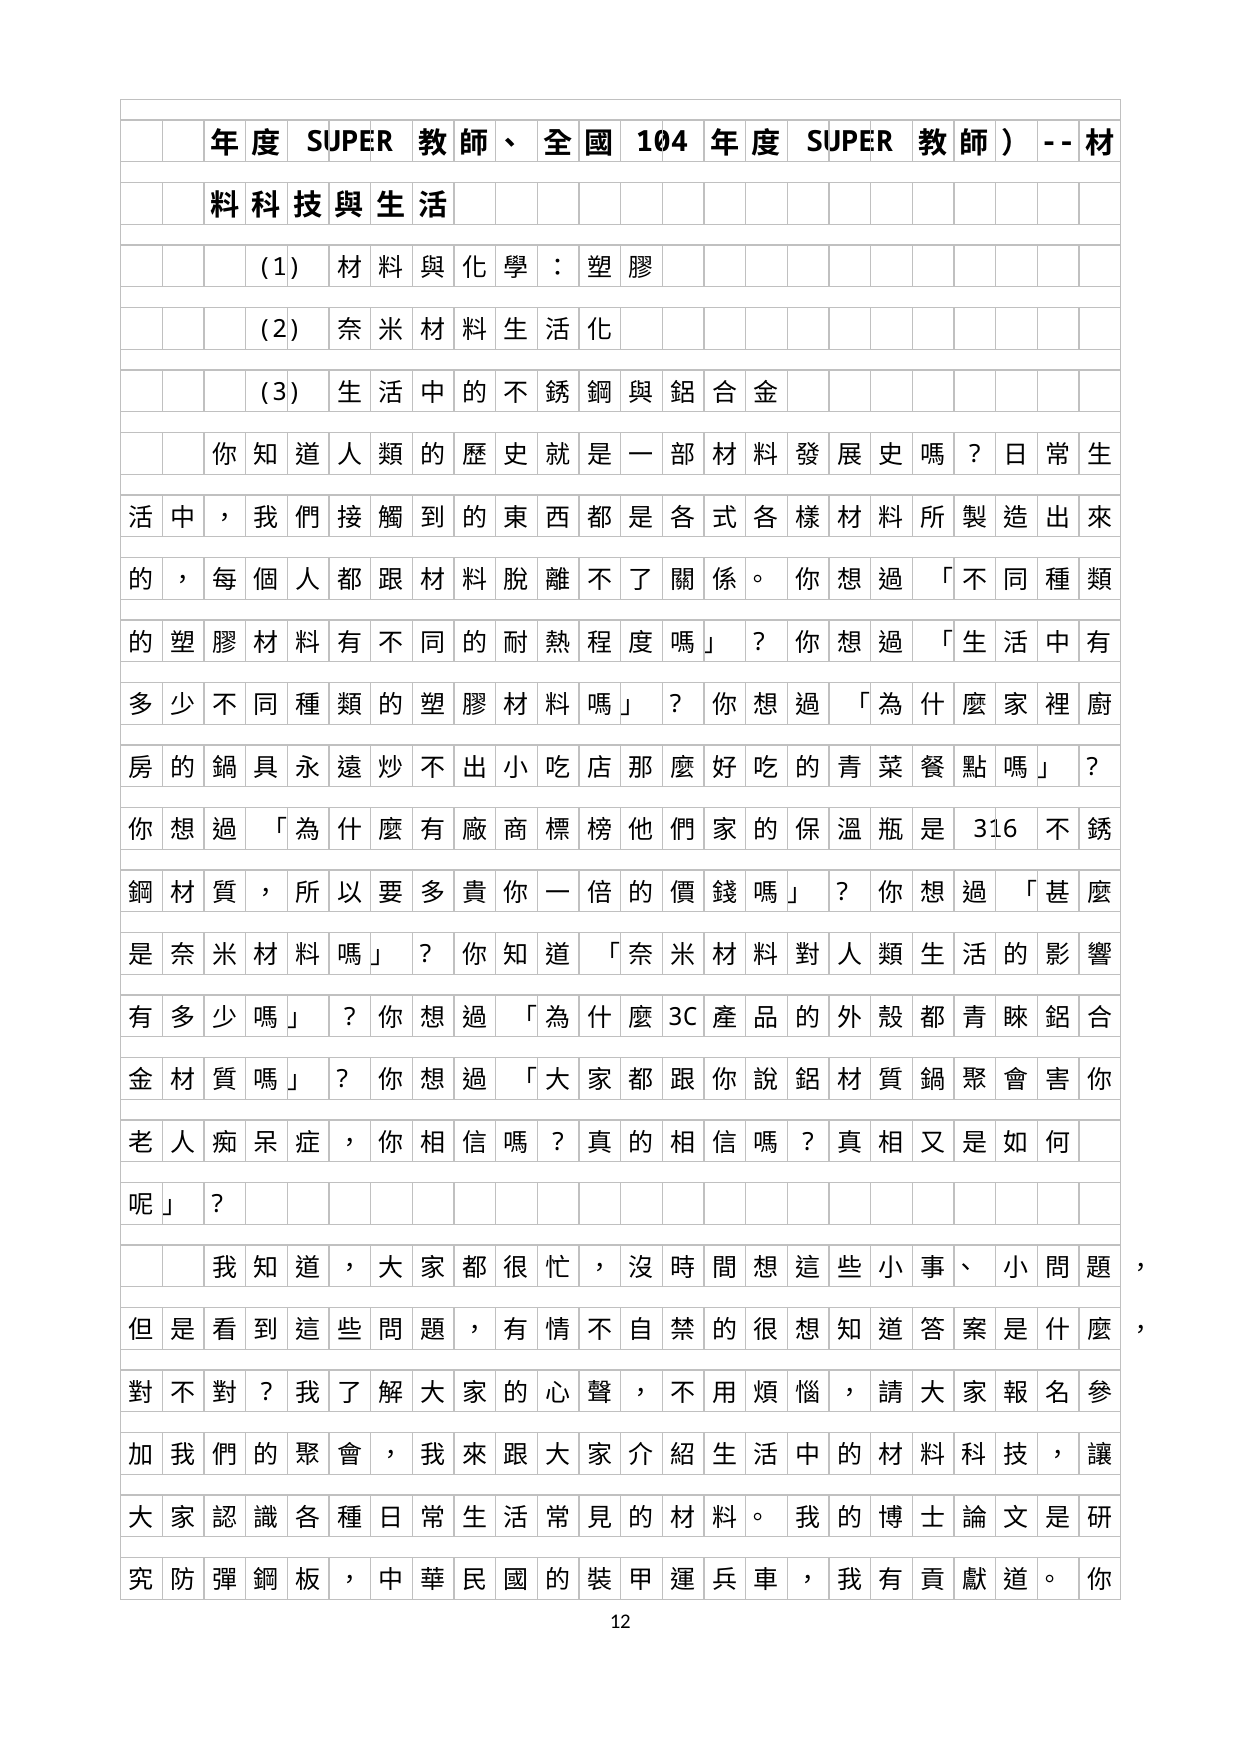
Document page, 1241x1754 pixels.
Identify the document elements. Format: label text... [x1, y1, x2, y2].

text (1) 材料與化學：塑膠 [955, 246, 995, 286]
text (3) 生活中的不銹鋼與鋁合金 [913, 371, 953, 411]
text 你知道人類的歷史就是一部材料發展史嗎?日常生活中，我們接觸到的東西都是各式各樣材料所製造出來的，每個人都跟材料脫離不了關係。你想過「不同種類的塑膠材料有不同的耐熱程度嗎」? 你想過「生活中有多少不同種類的塑膠材料嗎」? 你想過「為什麼家裡廚房的鍋具永遠炒不出小吃店那麼好吃的青菜餐點嗎」? 你想過「為什麼有廠商標榜他們家的保溫瓶是316不銹鋼材質，所以要多貴你一倍的價錢嗎」? 你想過「甚麼是奈米材料嗎」? 你知道「奈米材料對人類生活的影響有多少嗎」?你想過「為什麼3C產品的外殼都青睞鋁合金材質嗎」? 你想過「大家都跟你說鋁材質鍋聚會害你老人痴呆症，你相信嗎?真的相信嗎?真相又是如何呢」? [121, 475, 1120, 494]
text (2) 奈米材料生活化 [830, 308, 870, 349]
text (2) 奈米材料生活化 [455, 308, 495, 349]
text (2) 奈米材料生活化 [371, 308, 412, 349]
text 南臺科技大學機械工程系吳忠春老師（臺南市103年度SUPER教師、全國104年度SUPER教師）--材料科技與生活 [663, 183, 703, 224]
text (3) 生活中的不銹鋼與鋁合金 [746, 371, 787, 411]
text 南臺科技大學機械工程系吳忠春老師（臺南市103年度SUPER教師、全國104年度SUPER教師）--材料科技與生活 [788, 121, 828, 161]
text 南臺科技大學機械工程系吳忠春老師（臺南市103年度SUPER教師、全國104年度SUPER教師）--材料科技與生活 [621, 183, 662, 224]
text (1) 材料與化學：塑膠 [223, 225, 1120, 244]
text 南臺科技大學機械工程系吳忠春老師（臺南市103年度SUPER教師、全國104年度SUPER教師）--材料科技與生活 [246, 121, 287, 161]
text 南臺科技大學機械工程系吳忠春老師（臺南市103年度SUPER教師、全國104年度SUPER教師）--材料科技與生活 [455, 121, 495, 161]
text (1) 材料與化學：塑膠 [1038, 246, 1078, 286]
text (3) 生活中的不銹鋼與鋁合金 [455, 371, 495, 411]
text (3) 生活中的不銹鋼與鋁合金 [955, 371, 995, 411]
text 南臺科技大學機械工程系吳忠春老師（臺南市103年度SUPER教師、全國104年度SUPER教師）--材料科技與生活 [173, 183, 203, 224]
text (3) 生活中的不銹鋼與鋁合金 [1080, 371, 1120, 411]
text (2) 奈米材料生活化 [223, 308, 245, 349]
text (3) 生活中的不銹鋼與鋁合金 [371, 371, 412, 411]
text 南臺科技大學機械工程系吳忠春老師（臺南市103年度SUPER教師、全國104年度SUPER教師）--材料科技與生活 [871, 183, 912, 224]
text (1) 材料與化學：塑膠 [413, 246, 453, 286]
text 南臺科技大學機械工程系吳忠春老師（臺南市103年度SUPER教師、全國104年度SUPER教師）--材料科技與生活 [330, 121, 370, 161]
text (2) 奈米材料生活化 [246, 308, 287, 349]
text 南臺科技大學機械工程系吳忠春老師（臺南市103年度SUPER教師、全國104年度SUPER教師）--材料科技與生活 [955, 183, 995, 224]
text 南臺科技大學機械工程系吳忠春老師（臺南市103年度SUPER教師、全國104年度SUPER教師）--材料科技與生活 [173, 121, 203, 161]
text 你知道人類的歷史就是一部材料發展史嗎?日常生活中，我們接觸到的東西都是各式各樣材料所製造出來的，每個人都跟材料脫離不了關係。你想過「不同種類的塑膠材料有不同的耐熱程度嗎」? 你想過「生活中有多少不同種類的塑膠材料嗎」? 你想過「為什麼家裡廚房的鍋具永遠炒不出小吃店那麼好吃的青菜餐點嗎」? 你想過「為什麼有廠商標榜他們家的保溫瓶是316不銹鋼材質，所以要多貴你一倍的價錢嗎」? 你想過「甚麼是奈米材料嗎」? 你知道「奈米材料對人類生活的影響有多少嗎」?你想過「為什麼3C產品的外殼都青睞鋁合金材質嗎」? 你想過「大家都跟你說鋁材質鍋聚會害你老人痴呆症，你相信嗎?真的相信嗎?真相又是如何呢」? [121, 1037, 1120, 1057]
text (3) 生活中的不銹鋼與鋁合金 [496, 371, 537, 411]
text 你知道人類的歷史就是一部材料發展史嗎?日常生活中，我們接觸到的東西都是各式各樣材料所製造出來的，每個人都跟材料脫離不了關係。你想過「不同種類的塑膠材料有不同的耐熱程度嗎」? 你想過「生活中有多少不同種類的塑膠材料嗎」? 你想過「為什麼家裡廚房的鍋具永遠炒不出小吃店那麼好吃的青菜餐點嗎」? 你想過「為什麼有廠商標榜他們家的保溫瓶是316不銹鋼材質，所以要多貴你一倍的價錢嗎」? 你想過「甚麼是奈米材料嗎」? 你知道「奈米材料對人類生活的影響有多少嗎」?你想過「為什麼3C產品的外殼都青睞鋁合金材質嗎」? 你想過「大家都跟你說鋁材質鍋聚會害你老人痴呆症，你相信嗎?真的相信嗎?真相又是如何呢」? [121, 787, 1120, 807]
text (3) 生活中的不銹鋼與鋁合金 [705, 371, 745, 411]
text 南臺科技大學機械工程系吳忠春老師（臺南市103年度SUPER教師、全國104年度SUPER教師）--材料科技與生活 [996, 121, 1037, 161]
text (3) 生活中的不銹鋼與鋁合金 [330, 371, 370, 411]
text 南臺科技大學機械工程系吳忠春老師（臺南市103年度SUPER教師、全國104年度SUPER教師）--材料科技與生活 [663, 121, 703, 161]
text 南臺科技大學機械工程系吳忠春老師（臺南市103年度SUPER教師、全國104年度SUPER教師）--材料科技與生活 [330, 183, 370, 224]
text (2) 奈米材料生活化 [1080, 308, 1120, 349]
text (3) 生活中的不銹鋼與鋁合金 [621, 371, 662, 411]
text (3) 生活中的不銹鋼與鋁合金 [830, 371, 870, 411]
text (1) 材料與化學：塑膠 [871, 246, 912, 286]
text 南臺科技大學機械工程系吳忠春老師（臺南市103年度SUPER教師、全國104年度SUPER教師）--材料科技與生活 [746, 121, 787, 161]
text 南臺科技大學機械工程系吳忠春老師（臺南市103年度SUPER教師、全國104年度SUPER教師）--材料科技與生活 [1080, 121, 1120, 161]
text (1) 材料與化學：塑膠 [288, 246, 328, 286]
text (1) 材料與化學：塑膠 [371, 246, 412, 286]
text (3) 生活中的不銹鋼與鋁合金 [871, 371, 912, 411]
text 南臺科技大學機械工程系吳忠春老師（臺南市103年度SUPER教師、全國104年度SUPER教師）--材料科技與生活 [955, 121, 995, 161]
text (3) 生活中的不銹鋼與鋁合金 [413, 371, 453, 411]
text (2) 奈米材料生活化 [788, 308, 828, 349]
text (1) 材料與化學：塑膠 [580, 246, 620, 286]
text 你知道人類的歷史就是一部材料發展史嗎?日常生活中，我們接觸到的東西都是各式各樣材料所製造出來的，每個人都跟材料脫離不了關係。你想過「不同種類的塑膠材料有不同的耐熱程度嗎」? 你想過「生活中有多少不同種類的塑膠材料嗎」? 你想過「為什麼家裡廚房的鍋具永遠炒不出小吃店那麼好吃的青菜餐點嗎」? 你想過「為什麼有廠商標榜他們家的保溫瓶是316不銹鋼材質，所以要多貴你一倍的價錢嗎」? 你想過「甚麼是奈米材料嗎」? 你知道「奈米材料對人類生活的影響有多少嗎」?你想過「為什麼3C產品的外殼都青睞鋁合金材質嗎」? 你想過「大家都跟你說鋁材質鍋聚會害你老人痴呆症，你相信嗎?真的相信嗎?真相又是如何呢」? [121, 975, 1120, 994]
text (1) 材料與化學：塑膠 [705, 246, 745, 286]
text (1) 材料與化學：塑膠 [1080, 246, 1120, 286]
text (1) 材料與化學：塑膠 [913, 246, 953, 286]
text 南臺科技大學機械工程系吳忠春老師（臺南市103年度SUPER教師、全國104年度SUPER教師）--材料科技與生活 [173, 162, 1120, 182]
text (2) 奈米材料生活化 [705, 308, 745, 349]
text (1) 材料與化學：塑膠 [788, 246, 828, 286]
text (1) 材料與化學：塑膠 [330, 246, 370, 286]
text 南臺科技大學機械工程系吳忠春老師（臺南市103年度SUPER教師、全國104年度SUPER教師）--材料科技與生活 [413, 121, 453, 161]
text 你知道人類的歷史就是一部材料發展史嗎?日常生活中，我們接觸到的東西都是各式各樣材料所製造出來的，每個人都跟材料脫離不了關係。你想過「不同種類的塑膠材料有不同的耐熱程度嗎」? 你想過「生活中有多少不同種類的塑膠材料嗎」? 你想過「為什麼家裡廚房的鍋具永遠炒不出小吃店那麼好吃的青菜餐點嗎」? 你想過「為什麼有廠商標榜他們家的保溫瓶是316不銹鋼材質，所以要多貴你一倍的價錢嗎」? 你想過「甚麼是奈米材料嗎」? 你知道「奈米材料對人類生活的影響有多少嗎」?你想過「為什麼3C產品的外殼都青睞鋁合金材質嗎」? 你想過「大家都跟你說鋁材質鍋聚會害你老人痴呆症，你相信嗎?真的相信嗎?真相又是如何呢」? [121, 600, 1120, 619]
text 你知道人類的歷史就是一部材料發展史嗎?日常生活中，我們接觸到的東西都是各式各樣材料所製造出來的，每個人都跟材料脫離不了關係。你想過「不同種類的塑膠材料有不同的耐熱程度嗎」? 你想過「生活中有多少不同種類的塑膠材料嗎」? 你想過「為什麼家裡廚房的鍋具永遠炒不出小吃店那麼好吃的青菜餐點嗎」? 你想過「為什麼有廠商標榜他們家的保溫瓶是316不銹鋼材質，所以要多貴你一倍的價錢嗎」? 你想過「甚麼是奈米材料嗎」? 你知道「奈米材料對人類生活的影響有多少嗎」?你想過「為什麼3C產品的外殼都青睞鋁合金材質嗎」? 你想過「大家都跟你說鋁材質鍋聚會害你老人痴呆症，你相信嗎?真的相信嗎?真相又是如何呢」? [121, 850, 1120, 869]
text (2) 奈米材料生活化 [538, 308, 578, 349]
text (3) 生活中的不銹鋼與鋁合金 [788, 371, 828, 411]
text 南臺科技大學機械工程系吳忠春老師（臺南市103年度SUPER教師、全國104年度SUPER教師）--材料科技與生活 [1038, 183, 1078, 224]
text 南臺科技大學機械工程系吳忠春老師（臺南市103年度SUPER教師、全國104年度SUPER教師）--材料科技與生活 [913, 121, 953, 161]
text 南臺科技大學機械工程系吳忠春老師（臺南市103年度SUPER教師、全國104年度SUPER教師）--材料科技與生活 [746, 183, 787, 224]
text 南臺科技大學機械工程系吳忠春老師（臺南市103年度SUPER教師、全國104年度SUPER教師）--材料科技與生活 [173, 100, 1120, 119]
text (2) 奈米材料生活化 [223, 287, 1120, 307]
text (2) 奈米材料生活化 [580, 308, 620, 349]
text (1) 材料與化學：塑膠 [246, 246, 287, 286]
text (3) 生活中的不銹鋼與鋁合金 [223, 350, 1120, 369]
text (3) 生活中的不銹鋼與鋁合金 [1038, 371, 1078, 411]
text (2) 奈米材料生活化 [496, 308, 537, 349]
text 南臺科技大學機械工程系吳忠春老師（臺南市103年度SUPER教師、全國104年度SUPER教師）--材料科技與生活 [913, 183, 953, 224]
text 南臺科技大學機械工程系吳忠春老師（臺南市103年度SUPER教師、全國104年度SUPER教師）--材料科技與生活 [371, 183, 412, 224]
text 南臺科技大學機械工程系吳忠春老師（臺南市103年度SUPER教師、全國104年度SUPER教師）--材料科技與生活 [371, 121, 412, 161]
text 南臺科技大學機械工程系吳忠春老師（臺南市103年度SUPER教師、全國104年度SUPER教師）--材料科技與生活 [288, 183, 328, 224]
text (3) 生活中的不銹鋼與鋁合金 [538, 371, 578, 411]
text (1) 材料與化學：塑膠 [746, 246, 787, 286]
text 南臺科技大學機械工程系吳忠春老師（臺南市103年度SUPER教師、全國104年度SUPER教師）--材料科技與生活 [538, 183, 578, 224]
text 我知道，大家都很忙，沒時間想這些小事、小問題，但是看到這些問題，有情不自禁的很想知道答案是什麼，對不對?我了解大家的心聲，不用煩惱，請大家報名參加我們的聚會，我來跟大家介紹生活中的材料科技，讓大家認識各種日常生活常見的材料。我的博士論文是研究防彈鋼板，中華民國的裝甲運兵車，我有貢獻道。你又有疑問了，「國艦國造、國機國造」是不是夢呢?我只能告訴你，忽略材料科技的重要性，你拿甚麼材料來造飛機、做艦艇呢?我將發表國造潛艇用鋼板，性能優於歐美各國HY-140鋼板，期待您的參與及蒞臨。 [121, 1537, 1120, 1557]
text 南臺科技大學機械工程系吳忠春老師（臺南市103年度SUPER教師、全國104年度SUPER教師）--材料科技與生活 [455, 183, 495, 224]
text 南臺科技大學機械工程系吳忠春老師（臺南市103年度SUPER教師、全國104年度SUPER教師）--材料科技與生活 [1080, 183, 1120, 224]
text 南臺科技大學機械工程系吳忠春老師（臺南市103年度SUPER教師、全國104年度SUPER教師）--材料科技與生活 [871, 121, 912, 161]
text (1) 材料與化學：塑膠 [223, 246, 245, 286]
text 你知道人類的歷史就是一部材料發展史嗎?日常生活中，我們接觸到的東西都是各式各樣材料所製造出來的，每個人都跟材料脫離不了關係。你想過「不同種類的塑膠材料有不同的耐熱程度嗎」? 你想過「生活中有多少不同種類的塑膠材料嗎」? 你想過「為什麼家裡廚房的鍋具永遠炒不出小吃店那麼好吃的青菜餐點嗎」? 你想過「為什麼有廠商標榜他們家的保溫瓶是316不銹鋼材質，所以要多貴你一倍的價錢嗎」? 你想過「甚麼是奈米材料嗎」? 你知道「奈米材料對人類生活的影響有多少嗎」?你想過「為什麼3C產品的外殼都青睞鋁合金材質嗎」? 你想過「大家都跟你說鋁材質鍋聚會害你老人痴呆症，你相信嗎?真的相信嗎?真相又是如何呢」? [121, 662, 1120, 682]
text 你知道人類的歷史就是一部材料發展史嗎?日常生活中，我們接觸到的東西都是各式各樣材料所製造出來的，每個人都跟材料脫離不了關係。你想過「不同種類的塑膠材料有不同的耐熱程度嗎」? 你想過「生活中有多少不同種類的塑膠材料嗎」? 你想過「為什麼家裡廚房的鍋具永遠炒不出小吃店那麼好吃的青菜餐點嗎」? 你想過「為什麼有廠商標榜他們家的保溫瓶是316不銹鋼材質，所以要多貴你一倍的價錢嗎」? 你想過「甚麼是奈米材料嗎」? 你知道「奈米材料對人類生活的影響有多少嗎」?你想過「為什麼3C產品的外殼都青睞鋁合金材質嗎」? 你想過「大家都跟你說鋁材質鍋聚會害你老人痴呆症，你相信嗎?真的相信嗎?真相又是如何呢」? [121, 1100, 1120, 1119]
text (2) 奈米材料生活化 [621, 308, 662, 349]
text 南臺科技大學機械工程系吳忠春老師（臺南市103年度SUPER教師、全國104年度SUPER教師）--材料科技與生活 [996, 183, 1037, 224]
text 南臺科技大學機械工程系吳忠春老師（臺南市103年度SUPER教師、全國104年度SUPER教師）--材料科技與生活 [830, 183, 870, 224]
text (1) 材料與化學：塑膠 [996, 246, 1037, 286]
text 我知道，大家都很忙，沒時間想這些小事、小問題，但是看到這些問題，有情不自禁的很想知道答案是什麼，對不對?我了解大家的心聲，不用煩惱，請大家報名參加我們的聚會，我來跟大家介紹生活中的材料科技，讓大家認識各種日常生活常見的材料。我的博士論文是研究防彈鋼板，中華民國的裝甲運兵車，我有貢獻道。你又有疑問了，「國艦國造、國機國造」是不是夢呢?我只能告訴你，忽略材料科技的重要性，你拿甚麼材料來造飛機、做艦艇呢?我將發表國造潛艇用鋼板，性能優於歐美各國HY-140鋼板，期待您的參與及蒞臨。 [121, 1225, 1120, 1244]
text (3) 生活中的不銹鋼與鋁合金 [246, 371, 287, 411]
text 南臺科技大學機械工程系吳忠春老師（臺南市103年度SUPER教師、全國104年度SUPER教師）--材料科技與生活 [288, 121, 328, 161]
text 南臺科技大學機械工程系吳忠春老師（臺南市103年度SUPER教師、全國104年度SUPER教師）--材料科技與生活 [496, 121, 537, 161]
text 你知道人類的歷史就是一部材料發展史嗎?日常生活中，我們接觸到的東西都是各式各樣材料所製造出來的，每個人都跟材料脫離不了關係。你想過「不同種類的塑膠材料有不同的耐熱程度嗎」? 你想過「生活中有多少不同種類的塑膠材料嗎」? 你想過「為什麼家裡廚房的鍋具永遠炒不出小吃店那麼好吃的青菜餐點嗎」? 你想過「為什麼有廠商標榜他們家的保溫瓶是316不銹鋼材質，所以要多貴你一倍的價錢嗎」? 你想過「甚麼是奈米材料嗎」? 你知道「奈米材料對人類生活的影響有多少嗎」?你想過「為什麼3C產品的外殼都青睞鋁合金材質嗎」? 你想過「大家都跟你說鋁材質鍋聚會害你老人痴呆症，你相信嗎?真的相信嗎?真相又是如何呢」? [121, 725, 1120, 744]
text (2) 奈米材料生活化 [288, 308, 328, 349]
text 我知道，大家都很忙，沒時間想這些小事、小問題，但是看到這些問題，有情不自禁的很想知道答案是什麼，對不對?我了解大家的心聲，不用煩惱，請大家報名參加我們的聚會，我來跟大家介紹生活中的材料科技，讓大家認識各種日常生活常見的材料。我的博士論文是研究防彈鋼板，中華民國的裝甲運兵車，我有貢獻道。你又有疑問了，「國艦國造、國機國造」是不是夢呢?我只能告訴你，忽略材料科技的重要性，你拿甚麼材料來造飛機、做艦艇呢?我將發表國造潛艇用鋼板，性能優於歐美各國HY-140鋼板，期待您的參與及蒞臨。 [121, 1412, 1120, 1432]
text (1) 材料與化學：塑膠 [830, 246, 870, 286]
text 你知道人類的歷史就是一部材料發展史嗎?日常生活中，我們接觸到的東西都是各式各樣材料所製造出來的，每個人都跟材料脫離不了關係。你想過「不同種類的塑膠材料有不同的耐熱程度嗎」? 你想過「生活中有多少不同種類的塑膠材料嗎」? 你想過「為什麼家裡廚房的鍋具永遠炒不出小吃店那麼好吃的青菜餐點嗎」? 你想過「為什麼有廠商標榜他們家的保溫瓶是316不銹鋼材質，所以要多貴你一倍的價錢嗎」? 你想過「甚麼是奈米材料嗎」? 你知道「奈米材料對人類生活的影響有多少嗎」?你想過「為什麼3C產品的外殼都青睞鋁合金材質嗎」? 你想過「大家都跟你說鋁材質鍋聚會害你老人痴呆症，你相信嗎?真的相信嗎?真相又是如何呢」? [121, 912, 1120, 932]
text 南臺科技大學機械工程系吳忠春老師（臺南市103年度SUPER教師、全國104年度SUPER教師）--材料科技與生活 [830, 121, 870, 161]
text 你知道人類的歷史就是一部材料發展史嗎?日常生活中，我們接觸到的東西都是各式各樣材料所製造出來的，每個人都跟材料脫離不了關係。你想過「不同種類的塑膠材料有不同的耐熱程度嗎」? 你想過「生活中有多少不同種類的塑膠材料嗎」? 你想過「為什麼家裡廚房的鍋具永遠炒不出小吃店那麼好吃的青菜餐點嗎」? 你想過「為什麼有廠商標榜他們家的保溫瓶是316不銹鋼材質，所以要多貴你一倍的價錢嗎」? 你想過「甚麼是奈米材料嗎」? 你知道「奈米材料對人類生活的影響有多少嗎」?你想過「為什麼3C產品的外殼都青睞鋁合金材質嗎」? 你想過「大家都跟你說鋁材質鍋聚會害你老人痴呆症，你相信嗎?真的相信嗎?真相又是如何呢」? [121, 1162, 1120, 1182]
text (1) 材料與化學：塑膠 [455, 246, 495, 286]
text 你知道人類的歷史就是一部材料發展史嗎?日常生活中，我們接觸到的東西都是各式各樣材料所製造出來的，每個人都跟材料脫離不了關係。你想過「不同種類的塑膠材料有不同的耐熱程度嗎」? 你想過「生活中有多少不同種類的塑膠材料嗎」? 你想過「為什麼家裡廚房的鍋具永遠炒不出小吃店那麼好吃的青菜餐點嗎」? 你想過「為什麼有廠商標榜他們家的保溫瓶是316不銹鋼材質，所以要多貴你一倍的價錢嗎」? 你想過「甚麼是奈米材料嗎」? 你知道「奈米材料對人類生活的影響有多少嗎」?你想過「為什麼3C產品的外殼都青睞鋁合金材質嗎」? 你想過「大家都跟你說鋁材質鍋聚會害你老人痴呆症，你相信嗎?真的相信嗎?真相又是如何呢」? [121, 412, 1120, 432]
text (3) 生活中的不銹鋼與鋁合金 [580, 371, 620, 411]
text (2) 奈米材料生活化 [913, 308, 953, 349]
text (3) 生活中的不銹鋼與鋁合金 [663, 371, 703, 411]
text 我知道，大家都很忙，沒時間想這些小事、小問題，但是看到這些問題，有情不自禁的很想知道答案是什麼，對不對?我了解大家的心聲，不用煩惱，請大家報名參加我們的聚會，我來跟大家介紹生活中的材料科技，讓大家認識各種日常生活常見的材料。我的博士論文是研究防彈鋼板，中華民國的裝甲運兵車，我有貢獻道。你又有疑問了，「國艦國造、國機國造」是不是夢呢?我只能告訴你，忽略材料科技的重要性，你拿甚麼材料來造飛機、做艦艇呢?我將發表國造潛艇用鋼板，性能優於歐美各國HY-140鋼板，期待您的參與及蒞臨。 [121, 1287, 1120, 1307]
text 南臺科技大學機械工程系吳忠春老師（臺南市103年度SUPER教師、全國104年度SUPER教師）--材料科技與生活 [580, 183, 620, 224]
text 南臺科技大學機械工程系吳忠春老師（臺南市103年度SUPER教師、全國104年度SUPER教師）--材料科技與生活 [621, 121, 662, 161]
text (2) 奈米材料生活化 [996, 308, 1037, 349]
text 南臺科技大學機械工程系吳忠春老師（臺南市103年度SUPER教師、全國104年度SUPER教師）--材料科技與生活 [246, 183, 287, 224]
text 我知道，大家都很忙，沒時間想這些小事、小問題，但是看到這些問題，有情不自禁的很想知道答案是什麼，對不對?我了解大家的心聲，不用煩惱，請大家報名參加我們的聚會，我來跟大家介紹生活中的材料科技，讓大家認識各種日常生活常見的材料。我的博士論文是研究防彈鋼板，中華民國的裝甲運兵車，我有貢獻道。你又有疑問了，「國艦國造、國機國造」是不是夢呢?我只能告訴你，忽略材料科技的重要性，你拿甚麼材料來造飛機、做艦艇呢?我將發表國造潛艇用鋼板，性能優於歐美各國HY-140鋼板，期待您的參與及蒞臨。 [121, 1350, 1120, 1369]
text (2) 奈米材料生活化 [663, 308, 703, 349]
text 南臺科技大學機械工程系吳忠春老師（臺南市103年度SUPER教師、全國104年度SUPER教師）--材料科技與生活 [705, 183, 745, 224]
text 南臺科技大學機械工程系吳忠春老師（臺南市103年度SUPER教師、全國104年度SUPER教師）--材料科技與生活 [538, 121, 578, 161]
text 南臺科技大學機械工程系吳忠春老師（臺南市103年度SUPER教師、全國104年度SUPER教師）--材料科技與生活 [705, 121, 745, 161]
text (2) 奈米材料生活化 [330, 308, 370, 349]
text 南臺科技大學機械工程系吳忠春老師（臺南市103年度SUPER教師、全國104年度SUPER教師）--材料科技與生活 [1038, 121, 1078, 161]
text (3) 生活中的不銹鋼與鋁合金 [996, 371, 1037, 411]
text 南臺科技大學機械工程系吳忠春老師（臺南市103年度SUPER教師、全國104年度SUPER教師）--材料科技與生活 [205, 183, 245, 224]
text (2) 奈米材料生活化 [746, 308, 787, 349]
text 我知道，大家都很忙，沒時間想這些小事、小問題，但是看到這些問題，有情不自禁的很想知道答案是什麼，對不對?我了解大家的心聲，不用煩惱，請大家報名參加我們的聚會，我來跟大家介紹生活中的材料科技，讓大家認識各種日常生活常見的材料。我的博士論文是研究防彈鋼板，中華民國的裝甲運兵車，我有貢獻道。你又有疑問了，「國艦國造、國機國造」是不是夢呢?我只能告訴你，忽略材料科技的重要性，你拿甚麼材料來造飛機、做艦艇呢?我將發表國造潛艇用鋼板，性能優於歐美各國HY-140鋼板，期待您的參與及蒞臨。 [121, 1475, 1120, 1494]
text (3) 生活中的不銹鋼與鋁合金 [288, 371, 328, 411]
text 南臺科技大學機械工程系吳忠春老師（臺南市103年度SUPER教師、全國104年度SUPER教師）--材料科技與生活 [205, 121, 245, 161]
text (1) 材料與化學：塑膠 [496, 246, 537, 286]
text (2) 奈米材料生活化 [871, 308, 912, 349]
text (1) 材料與化學：塑膠 [663, 246, 703, 286]
text (2) 奈米材料生活化 [413, 308, 453, 349]
text (1) 材料與化學：塑膠 [621, 246, 662, 286]
text 南臺科技大學機械工程系吳忠春老師（臺南市103年度SUPER教師、全國104年度SUPER教師）--材料科技與生活 [496, 183, 537, 224]
text (2) 奈米材料生活化 [1038, 308, 1078, 349]
text 你知道人類的歷史就是一部材料發展史嗎?日常生活中，我們接觸到的東西都是各式各樣材料所製造出來的，每個人都跟材料脫離不了關係。你想過「不同種類的塑膠材料有不同的耐熱程度嗎」? 你想過「生活中有多少不同種類的塑膠材料嗎」? 你想過「為什麼家裡廚房的鍋具永遠炒不出小吃店那麼好吃的青菜餐點嗎」? 你想過「為什麼有廠商標榜他們家的保溫瓶是316不銹鋼材質，所以要多貴你一倍的價錢嗎」? 你想過「甚麼是奈米材料嗎」? 你知道「奈米材料對人類生活的影響有多少嗎」?你想過「為什麼3C產品的外殼都青睞鋁合金材質嗎」? 你想過「大家都跟你說鋁材質鍋聚會害你老人痴呆症，你相信嗎?真的相信嗎?真相又是如何呢」? [121, 537, 1120, 557]
text 南臺科技大學機械工程系吳忠春老師（臺南市103年度SUPER教師、全國104年度SUPER教師）--材料科技與生活 [413, 183, 453, 224]
text (1) 材料與化學：塑膠 [538, 246, 578, 286]
text (2) 奈米材料生活化 [955, 308, 995, 349]
text 南臺科技大學機械工程系吳忠春老師（臺南市103年度SUPER教師、全國104年度SUPER教師）--材料科技與生活 [580, 121, 620, 161]
text 南臺科技大學機械工程系吳忠春老師（臺南市103年度SUPER教師、全國104年度SUPER教師）--材料科技與生活 [788, 183, 828, 224]
text (3) 生活中的不銹鋼與鋁合金 [223, 371, 245, 411]
